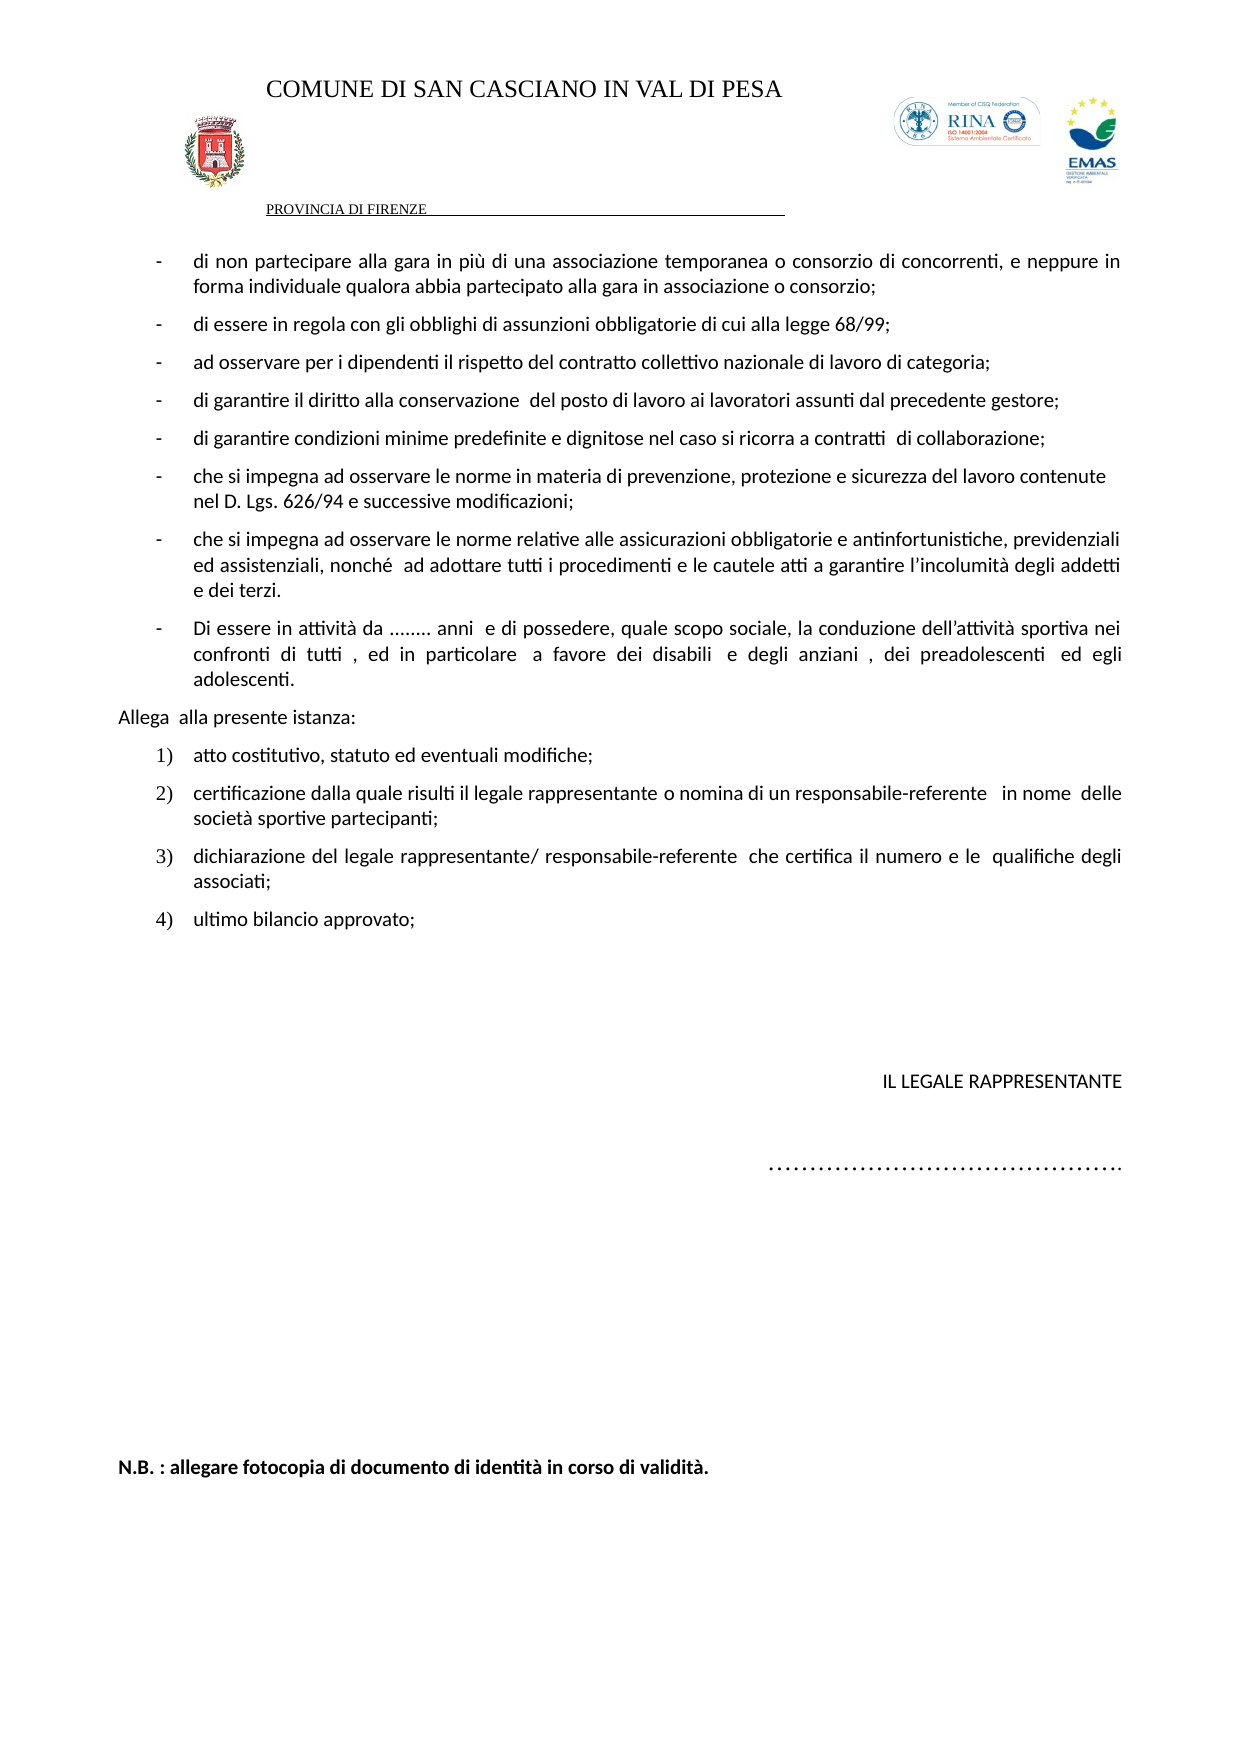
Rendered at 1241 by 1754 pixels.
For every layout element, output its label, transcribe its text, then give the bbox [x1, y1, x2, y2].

list di essere in regola con gli obblighi di assunzioni obbligatorie di cui alla legge 68/99; [156, 312, 1122, 337]
list Di essere in attività da ........ anni e di possedere, quale scopo sociale, la conduzione dell’attività sportiva nei confronti di tutti , ed in particolare a favore dei disabili e degli anziani , dei preadolescenti ed egli adolescenti. [156, 615, 1122, 692]
text IL LEGALE RAPPRESENTANTE [118, 1068, 1122, 1094]
list ad osservare per i dipendenti il rispetto del contratto collettivo nazionale di lavoro di categoria; [156, 349, 1122, 375]
list che si impegna ad osservare le norme in materia di prevenzione, protezione e sicurezza del lavoro contenute nel D. Lgs. 626/94 e successive modificazioni; [156, 463, 1122, 514]
list di non partecipare alla gara in più di una associazione temporanea o consorzio di concorrenti, e neppure in forma individuale qualora abbia partecipato alla gara in associazione o consorzio; [156, 248, 1122, 299]
list certificazione dalla quale risulti il legale rappresentante o nomina di un responsabile-referente in nome delle società sportive partecipanti; [156, 780, 1122, 831]
text N.B. : allegare fotocopia di documento di identità in corso di validità. [118, 1454, 1122, 1479]
list dichiarazione del legale rappresentante/ responsabile-referente che certifica il numero e le qualifiche degli associati; [156, 843, 1122, 894]
text ……………………………………. [118, 1147, 1122, 1176]
text Allega alla presente istanza: [118, 704, 1122, 729]
list di garantire il diritto alla conservazione del posto di lavoro ai lavoratori assunti dal precedente gestore; [156, 387, 1122, 413]
list ultimo bilancio approvato; [156, 907, 1122, 932]
list che si impegna ad osservare le norme relative alle assicurazioni obbligatorie e antinfortunistiche, previdenziali ed assistenziali, nonché ad adottare tutti i procedimenti e le cautele atti a garantire l’incolumità degli addetti e dei terzi. [156, 527, 1122, 603]
list atto costitutivo, statuto ed eventuali modifiche; [156, 742, 1122, 767]
list di garantire condizioni minime predefinite e dignitose nel caso si ricorra a contratti di collaborazione; [156, 425, 1122, 451]
